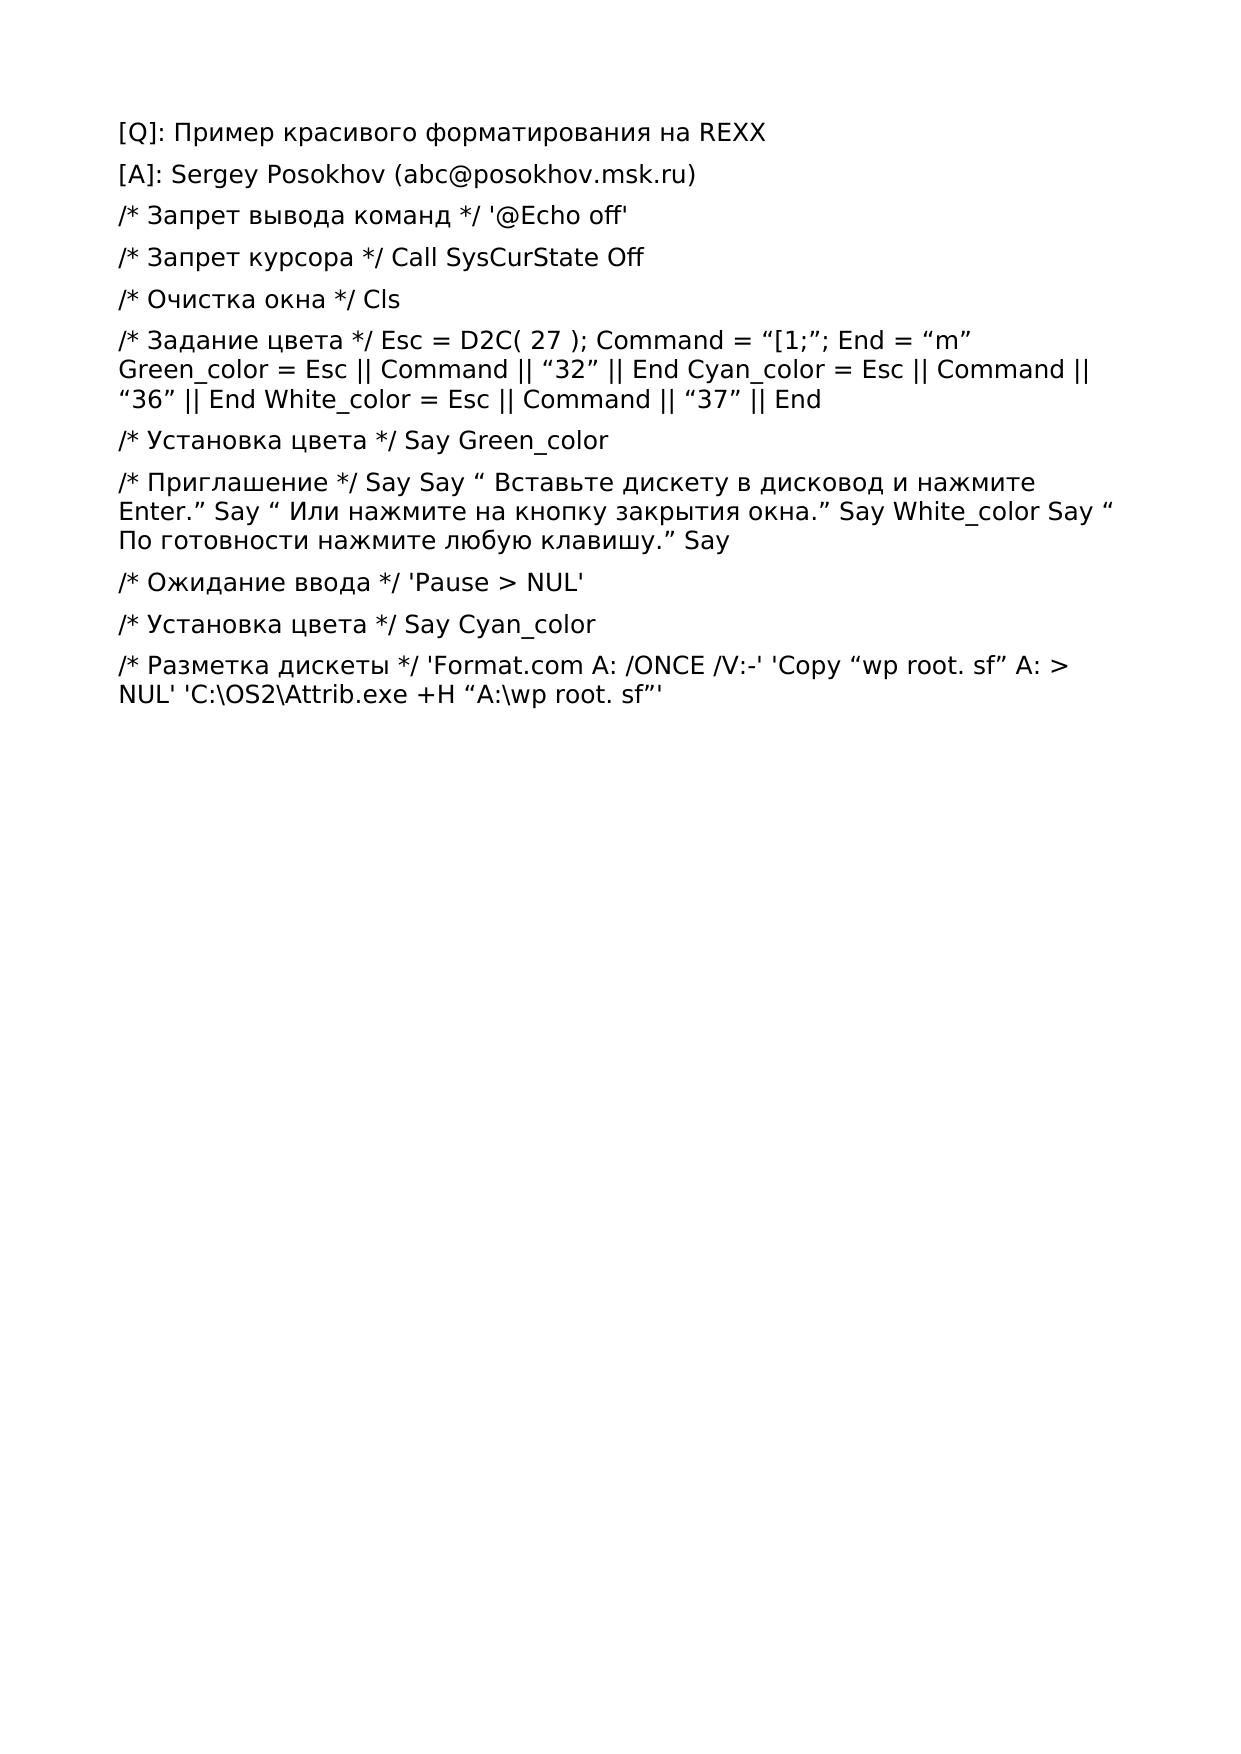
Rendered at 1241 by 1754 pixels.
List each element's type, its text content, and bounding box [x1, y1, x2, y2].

text /* Запрет вывода команд */ '@Echo off' [118, 201, 1122, 231]
text [A]: Sergey Posokhov (abc@posokhov.msk.ru) [118, 160, 1122, 189]
text /* Запрет курсора */ Call SysCurState Off [118, 243, 1122, 272]
text /* Очистка окна */ Cls [118, 285, 1122, 314]
text /* Разметка дискеты */ 'Format.com A: /ONCE /V:-' 'Copy “wp root. sf” A: > NUL' 'C:\OS2\Attrib.exe +H “A:\wp root. sf”' [118, 651, 1122, 710]
text /* Установка цвета */ Say Green_color [118, 426, 1122, 456]
text /* Задание цвета */ Esc = D2C( 27 ); Command = “[1;”; End = “m” Green_color = Esc || Command || “32” || End Cyan_color = Esc || Command || “36” || End White_color = Esc || Command || “37” || End [118, 326, 1122, 414]
text [Q]: Пpимеp кpасивого фоpматиpования на REXX [118, 118, 1122, 147]
text /* Установка цвета */ Say Cyan_color [118, 610, 1122, 639]
text /* Ожидание ввода */ 'Pause > NUL' [118, 568, 1122, 597]
text /* Приглашение */ Say Say “ Вставьте дискету в дисковод и нажмите Enter.” Say “ Или нажмите на кнопку закрытия окна.” Say White_color Say “ По готовности нажмите любую клавишу.” Say [118, 468, 1122, 556]
